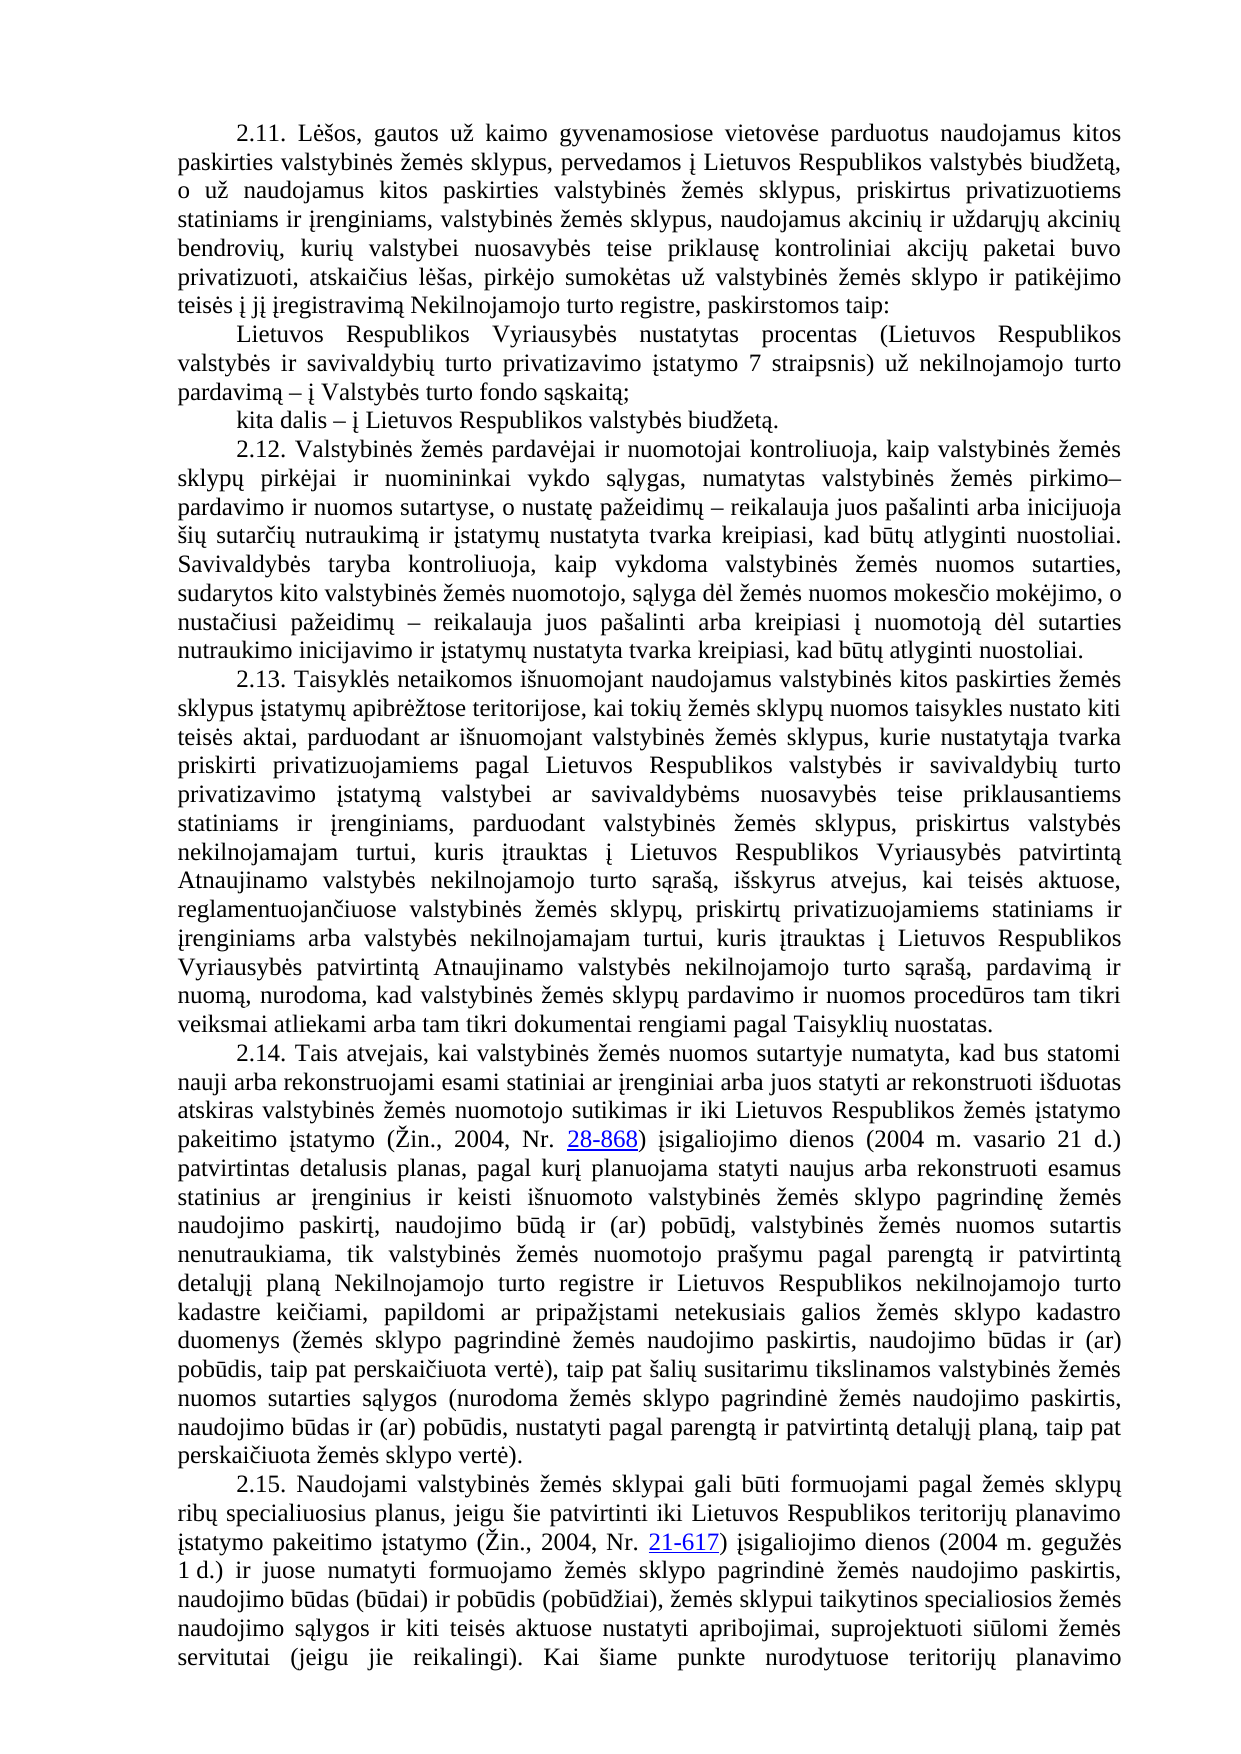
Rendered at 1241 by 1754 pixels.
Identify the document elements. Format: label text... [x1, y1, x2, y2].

text 2.14. Tais atvejais, kai valstybinės žemės nuomos sutartyje numatyta, kad bus statomi nauji arba rekonstruojami esami statiniai ar įrenginiai arba juos statyti ar rekonstruoti išduotas atskiras valstybinės žemės nuomotojo sutikimas ir iki Lietuvos Respublikos žemės įstatymo pakeitimo įstatymo (Žin., 2004, Nr. 28-868) įsigaliojimo dienos (2004 m. vasario 21 d.) patvirtintas detalusis planas, pagal kurį planuojama statyti naujus arba rekonstruoti esamus statinius ar įrenginius ir keisti išnuomoto valstybinės žemės sklypo pagrindinę žemės naudojimo paskirtį, naudojimo būdą ir (ar) pobūdį, valstybinės žemės nuomos sutartis nenutraukiama, tik valstybinės žemės nuomotojo prašymu pagal parengtą ir patvirtintą detalųjį planą Nekilnojamojo turto registre ir Lietuvos Respublikos nekilnojamojo turto kadastre keičiami, papildomi ar pripažįstami netekusiais galios žemės sklypo kadastro duomenys (žemės sklypo pagrindinė žemės naudojimo paskirtis, naudojimo būdas ir (ar) pobūdis, taip pat perskaičiuota vertė), taip pat šalių susitarimu tikslinamos valstybinės žemės nuomos sutarties sąlygos (nurodoma žemės sklypo pagrindinė žemės naudojimo paskirtis, naudojimo būdas ir (ar) pobūdis, nustatyti pagal parengtą ir patvirtintą detalųjį planą, taip pat perskaičiuota žemės sklypo vertė). [177, 1038, 1122, 1469]
text 2.13. Taisyklės netaikomos išnuomojant naudojamus valstybinės kitos paskirties žemės sklypus įstatymų apibrėžtose teritorijose, kai tokių žemės sklypų nuomos taisykles nustato kiti teisės aktai, parduodant ar išnuomojant valstybinės žemės sklypus, kurie nustatytąja tvarka priskirti privatizuojamiems pagal Lietuvos Respublikos valstybės ir savivaldybių turto privatizavimo įstatymą valstybei ar savivaldybėms nuosavybės teise priklausantiems statiniams ir įrenginiams, parduodant valstybinės žemės sklypus, priskirtus valstybės nekilnojamajam turtui, kuris įtrauktas į Lietuvos Respublikos Vyriausybės patvirtintą Atnaujinamo valstybės nekilnojamojo turto sąrašą, išskyrus atvejus, kai teisės aktuose, reglamentuojančiuose valstybinės žemės sklypų, priskirtų privatizuojamiems statiniams ir įrenginiams arba valstybės nekilnojamajam turtui, kuris įtrauktas į Lietuvos Respublikos Vyriausybės patvirtintą Atnaujinamo valstybės nekilnojamojo turto sąrašą, pardavimą ir nuomą, nurodoma, kad valstybinės žemės sklypų pardavimo ir nuomos procedūros tam tikri veiksmai atliekami arba tam tikri dokumentai rengiami pagal Taisyklių nuostatas. [177, 664, 1122, 1038]
text 2.11. Lėšos, gautos už kaimo gyvenamosiose vietovėse parduotus naudojamus kitos paskirties valstybinės žemės sklypus, pervedamos į Lietuvos Respublikos valstybės biudžetą, o už naudojamus kitos paskirties valstybinės žemės sklypus, priskirtus privatizuotiems statiniams ir įrenginiams, valstybinės žemės sklypus, naudojamus akcinių ir uždarųjų akcinių bendrovių, kurių valstybei nuosavybės teise priklausę kontroliniai akcijų paketai buvo privatizuoti, atskaičius lėšas, pirkėjo sumokėtas už valstybinės žemės sklypo ir patikėjimo teisės į jį įregistravimą Nekilnojamojo turto registre, paskirstomos taip: [177, 118, 1122, 319]
text 2.12. Valstybinės žemės pardavėjai ir nuomotojai kontroliuoja, kaip valstybinės žemės sklypų pirkėjai ir nuomininkai vykdo sąlygas, numatytas valstybinės žemės pirkimo–pardavimo ir nuomos sutartyse, o nustatę pažeidimų – reikalauja juos pašalinti arba inicijuoja šių sutarčių nutraukimą ir įstatymų nustatyta tvarka kreipiasi, kad būtų atlyginti nuostoliai. Savivaldybės taryba kontroliuoja, kaip vykdoma valstybinės žemės nuomos sutarties, sudarytos kito valstybinės žemės nuomotojo, sąlyga dėl žemės nuomos mokesčio mokėjimo, o nustačiusi pažeidimų – reikalauja juos pašalinti arba kreipiasi į nuomotoją dėl sutarties nutraukimo inicijavimo ir įstatymų nustatyta tvarka kreipiasi, kad būtų atlyginti nuostoliai. [177, 434, 1122, 664]
text 2.15. Naudojami valstybinės žemės sklypai gali būti formuojami pagal žemės sklypų ribų specialiuosius planus, jeigu šie patvirtinti iki Lietuvos Respublikos teritorijų planavimo įstatymo pakeitimo įstatymo (Žin., 2004, Nr. 21-617) įsigaliojimo dienos (2004 m. gegužės 1 d.) ir juose numatyti formuojamo žemės sklypo pagrindinė žemės naudojimo paskirtis, naudojimo būdas (būdai) ir pobūdis (pobūdžiai), žemės sklypui taikytinos specialiosios žemės naudojimo sąlygos ir kiti teisės aktuose nustatyti apribojimai, suprojektuoti siūlomi žemės servitutai (jeigu jie reikalingi). Kai šiame punkte nurodytuose teritorijų planavimo [177, 1469, 1122, 1671]
text kita dalis – į Lietuvos Respublikos valstybės biudžetą. [177, 406, 1122, 434]
text Lietuvos Respublikos Vyriausybės nustatytas procentas (Lietuvos Respublikos valstybės ir savivaldybių turto privatizavimo įstatymo 7 straipsnis) už nekilnojamojo turto pardavimą – į Valstybės turto fondo sąskaitą; [177, 319, 1122, 406]
